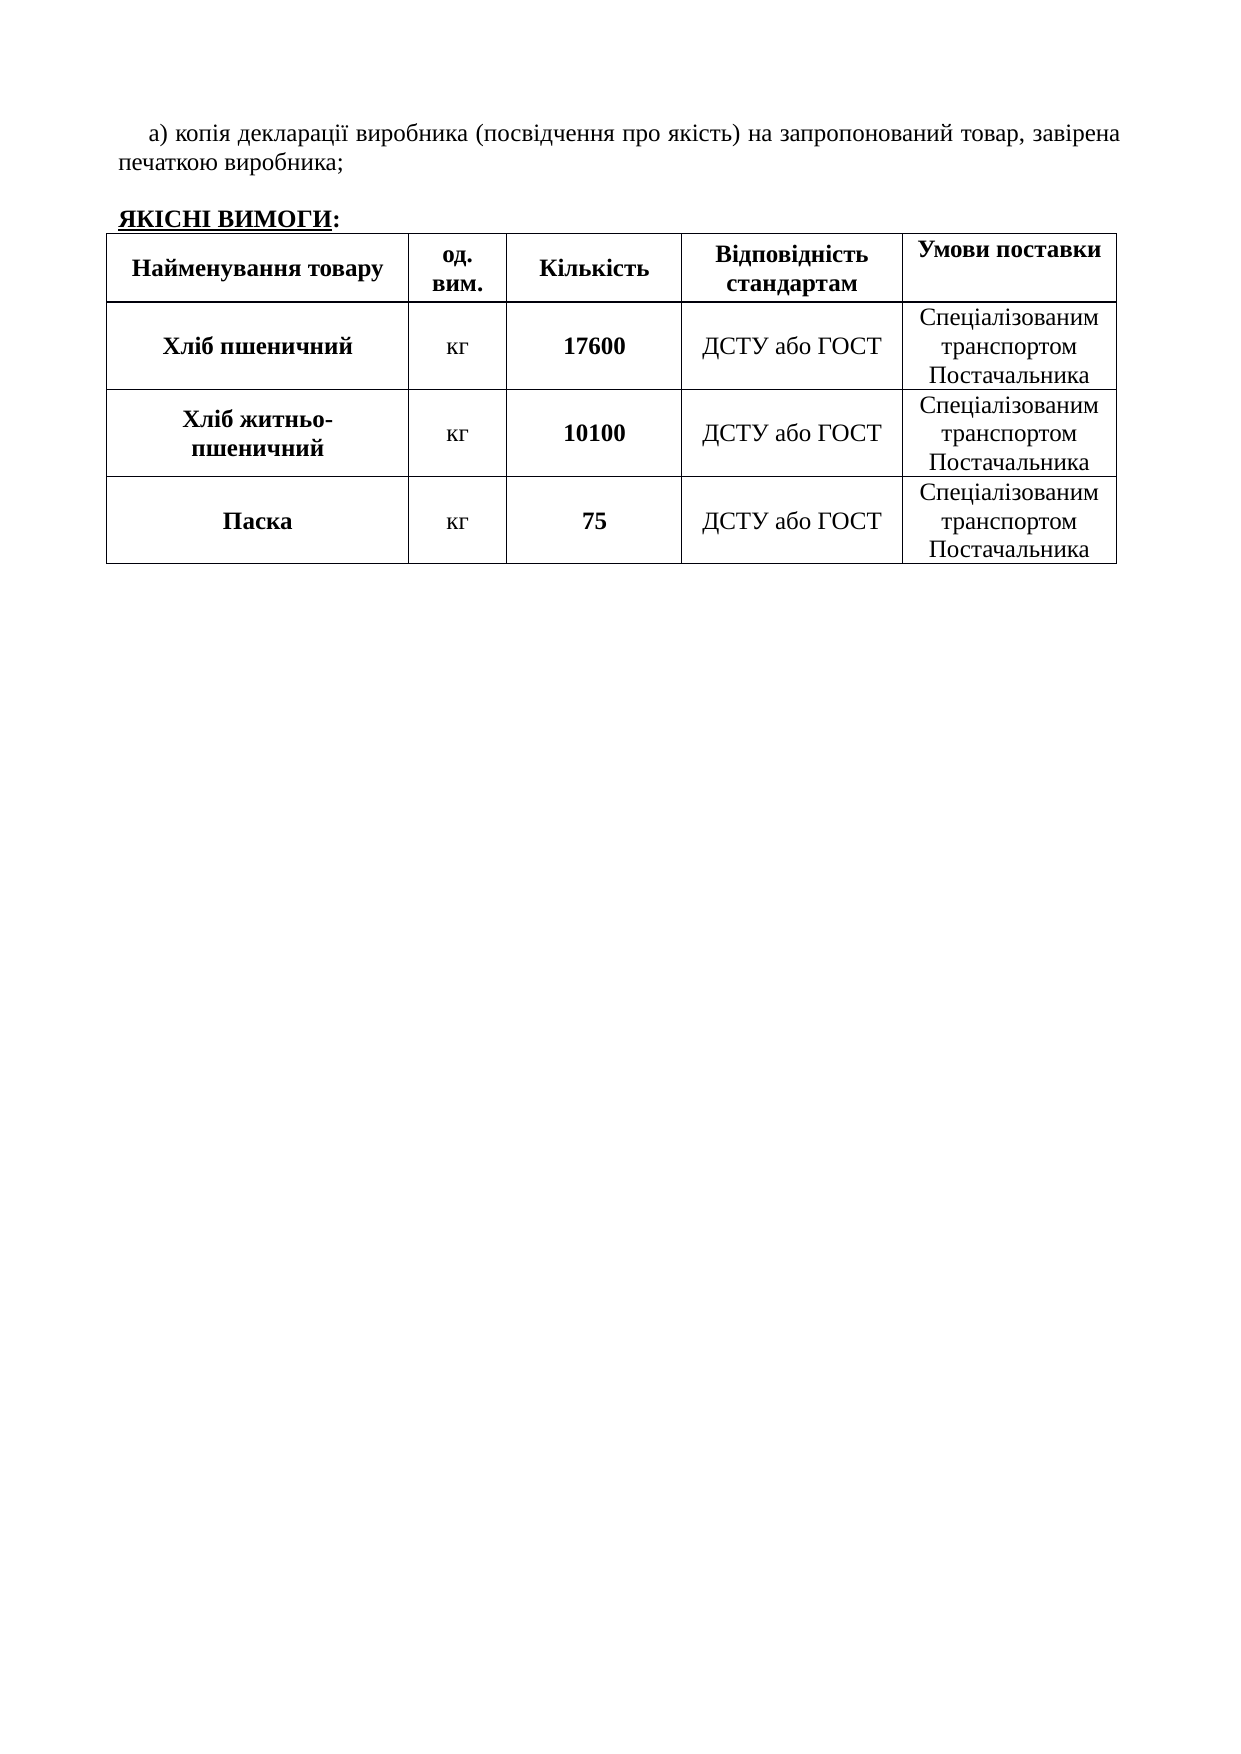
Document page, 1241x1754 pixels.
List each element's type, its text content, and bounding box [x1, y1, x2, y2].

table_cell кг [409, 477, 506, 563]
table_cell Паска [107, 477, 408, 563]
table_cell 10100 [507, 390, 681, 476]
table_cell 17600 [507, 303, 681, 389]
table_cell ДСТУ або ГОСТ [682, 303, 902, 389]
table_cell Спеціалізованим транспортом Постачальника [903, 303, 1116, 389]
table_header Найменування товару [107, 234, 408, 301]
table_cell ДСТУ або ГОСТ [682, 390, 902, 476]
table_cell ДСТУ або ГОСТ [682, 477, 902, 563]
table_cell Спеціалізованим транспортом Постачальника [903, 390, 1116, 476]
table_header Відповідність стандартам [682, 234, 902, 301]
table_cell 75 [507, 477, 681, 563]
table_cell Хліб пшеничний [107, 303, 408, 389]
text а) копія декларації виробника (посвідчення про якість) на запропонований товар, завірена печаткою виробника; [118, 118, 1122, 176]
table_cell кг [409, 390, 506, 476]
table_header Кількість [507, 234, 681, 301]
text ЯКІСНІ ВИМОГИ: [118, 204, 1122, 233]
table_cell кг [409, 303, 506, 389]
table_cell Хліб житньо-пшеничний [107, 390, 408, 476]
table_cell Спеціалізованим транспортом Постачальника [903, 477, 1116, 563]
table_header од. вим. [409, 234, 506, 301]
table_header Умови поставки [903, 234, 1116, 301]
